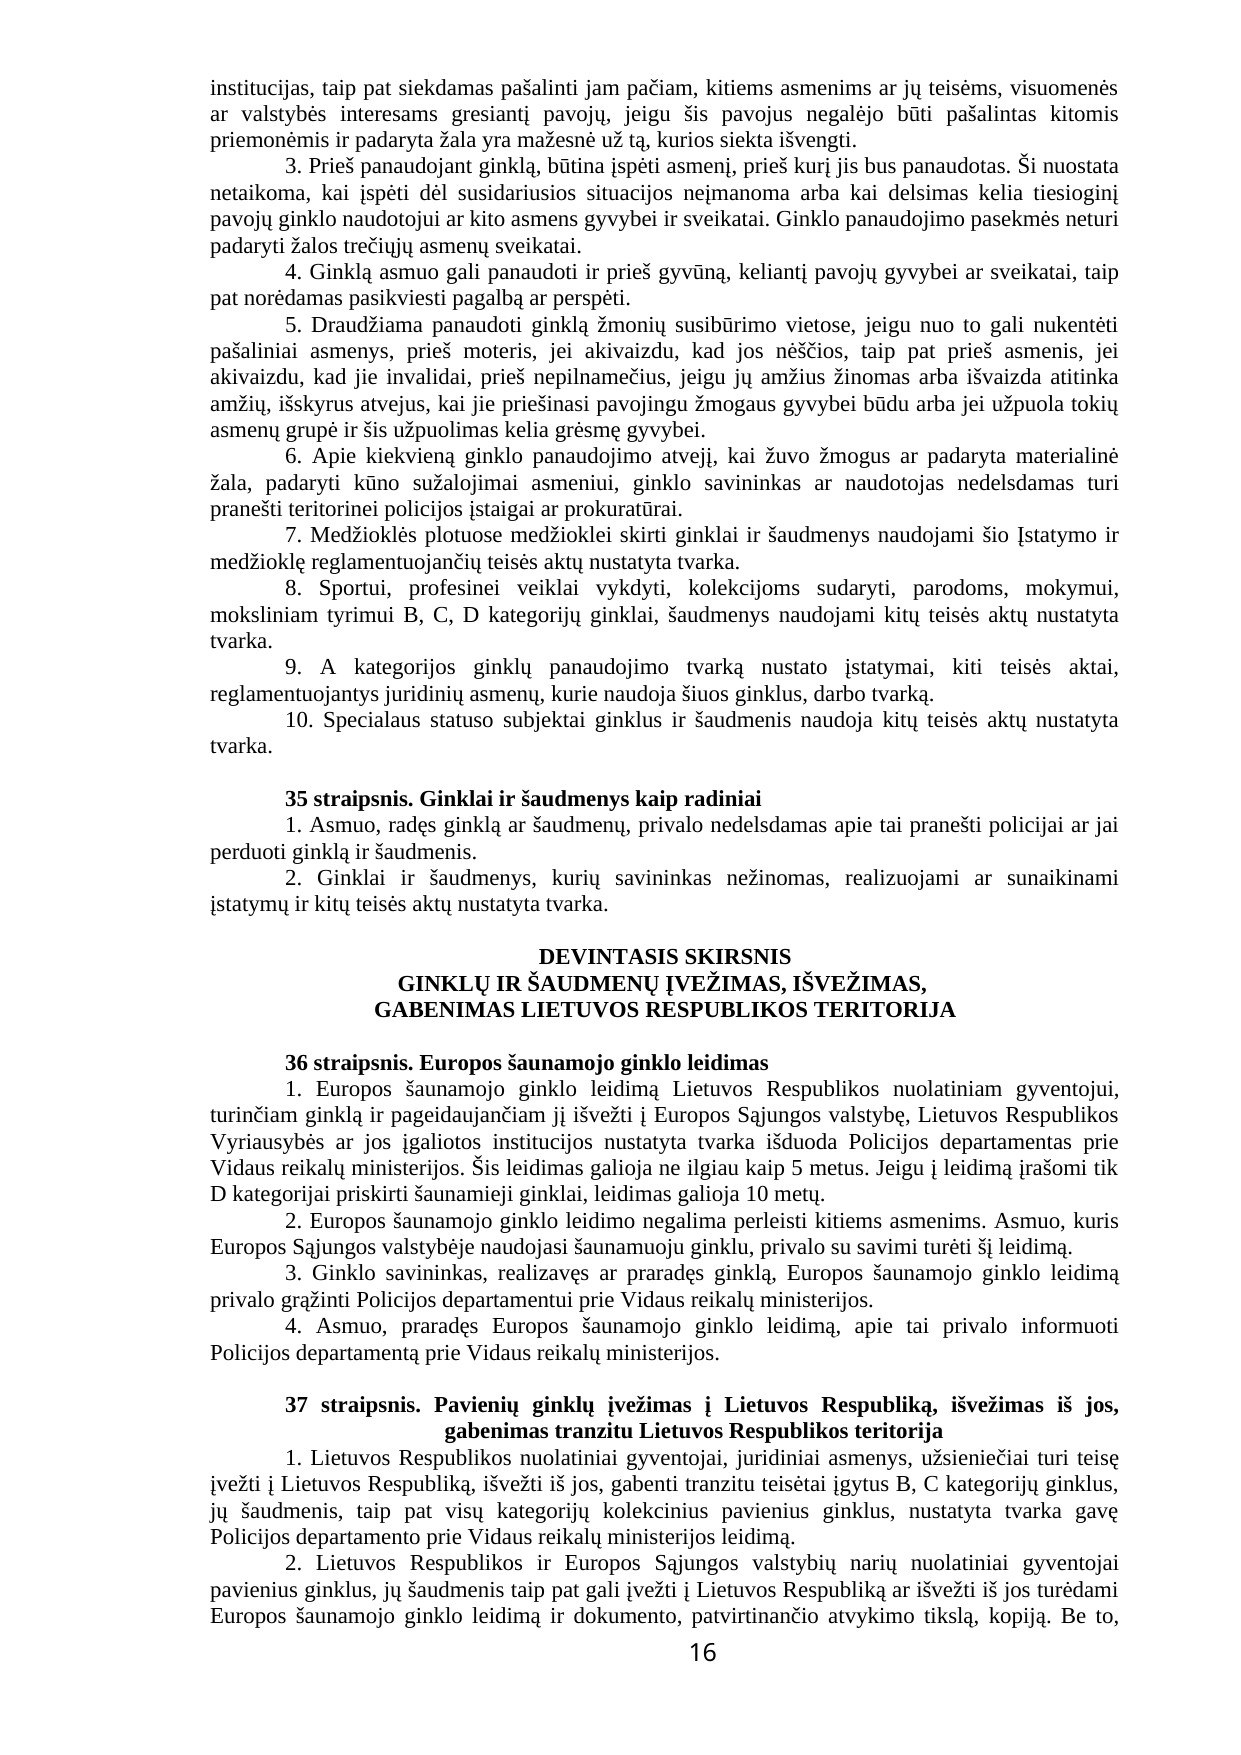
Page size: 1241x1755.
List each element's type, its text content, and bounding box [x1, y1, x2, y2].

text 2. Lietuvos Respublikos ir Europos Sąjungos valstybių narių nuolatiniai gyventojai pavienius ginklus, jų šaudmenis taip pat gali įvežti į Lietuvos Respubliką ar išvežti iš jos turėdami Europos šaunamojo ginklo leidimą ir dokumento, patvirtinančio atvykimo tikslą, kopiją. Be to, [210, 1549, 1120, 1628]
text 36 straipsnis. Europos šaunamojo ginklo leidimas [210, 1049, 1120, 1075]
text 10. Specialaus statuso subjektai ginklus ir šaudmenis naudoja kitų teisės aktų nustatyta tvarka. [210, 706, 1120, 759]
text 3. Ginklo savininkas, realizavęs ar praradęs ginklą, Europos šaunamojo ginklo leidimą privalo grąžinti Policijos departamentui prie Vidaus reikalų ministerijos. [210, 1259, 1120, 1312]
text 2. Ginklai ir šaudmenys, kurių savininkas nežinomas, realizuojami ar sunaikinami įstatymų ir kitų teisės aktų nustatyta tvarka. [210, 864, 1120, 917]
text 4. Ginklą asmuo gali panaudoti ir prieš gyvūną, keliantį pavojų gyvybei ar sveikatai, taip pat norėdamas pasikviesti pagalbą ar perspėti. [210, 258, 1120, 311]
text 1. Europos šaunamojo ginklo leidimą Lietuvos Respublikos nuolatiniam gyventojui, turinčiam ginklą ir pageidaujančiam jį išvežti į Europos Sąjungos valstybę, Lietuvos Respublikos Vyriausybės ar jos įgaliotos institucijos nustatyta tvarka išduoda Policijos departamentas prie Vidaus reikalų ministerijos. Šis leidimas galioja ne ilgiau kaip 5 metus. Jeigu į leidimą įrašomi tik D kategorijai priskirti šaunamieji ginklai, leidimas galioja 10 metų. [210, 1075, 1120, 1207]
text 2. Europos šaunamojo ginklo leidimo negalima perleisti kitiems asmenims. Asmuo, kuris Europos Sąjungos valstybėje naudojasi šaunamuoju ginklu, privalo su savimi turėti šį leidimą. [210, 1207, 1120, 1259]
text 37 straipsnis. Pavienių ginklų įvežimas į Lietuvos Respubliką, išvežimas iš jos, gabenimas tranzitu Lietuvos Respublikos teritorija [285, 1391, 1120, 1444]
text 4. Asmuo, praradęs Europos šaunamojo ginklo leidimą, apie tai privalo informuoti Policijos departamentą prie Vidaus reikalų ministerijos. [210, 1312, 1120, 1365]
text ginklų IR ŠAUDMENų įvežimas, išvežimas, GABENIMAS LIETUVOS RESPUBLIKOS TERITORIJA [210, 969, 1120, 1022]
text institucijas, taip pat siekdamas pašalinti jam pačiam, kitiems asmenims ar jų teisėms, visuomenės ar valstybės interesams gresiantį pavojų, jeigu šis pavojus negalėjo būti pašalintas kitomis priemonėmis ir padaryta žala yra mažesnė už tą, kurios siekta išvengti. [210, 73, 1120, 153]
text 35 straipsnis. Ginklai ir šaudmenys kaip radiniai [210, 785, 1120, 811]
text 3. Prieš panaudojant ginklą, būtina įspėti asmenį, prieš kurį jis bus panaudotas. Ši nuostata netaikoma, kai įspėti dėl susidariusios situacijos neįmanoma arba kai delsimas kelia tiesioginį pavojų ginklo naudotojui ar kito asmens gyvybei ir sveikatai. Ginklo panaudojimo pasekmės neturi padaryti žalos trečiųjų asmenų sveikatai. [210, 153, 1120, 258]
subtitle DEVINTASIS SKIRSNIS [210, 943, 1120, 969]
text 7. Medžioklės plotuose medžioklei skirti ginklai ir šaudmenys naudojami šio Įstatymo ir medžioklę reglamentuojančių teisės aktų nustatyta tvarka. [210, 522, 1120, 574]
text 8. Sportui, profesinei veiklai vykdyti, kolekcijoms sudaryti, parodoms, mokymui, moksliniam tyrimui B, C, D kategorijų ginklai, šaudmenys naudojami kitų teisės aktų nustatyta tvarka. [210, 574, 1120, 653]
text 6. Apie kiekvieną ginklo panaudojimo atvejį, kai žuvo žmogus ar padaryta materialinė žala, padaryti kūno sužalojimai asmeniui, ginklo savininkas ar naudotojas nedelsdamas turi pranešti teritorinei policijos įstaigai ar prokuratūrai. [210, 442, 1120, 522]
text 5. Draudžiama panaudoti ginklą žmonių susibūrimo vietose, jeigu nuo to gali nukentėti pašaliniai asmenys, prieš moteris, jei akivaizdu, kad jos nėščios, taip pat prieš asmenis, jei akivaizdu, kad jie invalidai, prieš nepilnamečius, jeigu jų amžius žinomas arba išvaizda atitinka amžių, išskyrus atvejus, kai jie priešinasi pavojingu žmogaus gyvybei būdu arba jei užpuola tokių asmenų grupė ir šis užpuolimas kelia grėsmę gyvybei. [210, 311, 1120, 442]
text 9. A kategorijos ginklų panaudojimo tvarką nustato įstatymai, kiti teisės aktai, reglamentuojantys juridinių asmenų, kurie naudoja šiuos ginklus, darbo tvarką. [210, 653, 1120, 706]
text 1. Lietuvos Respublikos nuolatiniai gyventojai, juridiniai asmenys, užsieniečiai turi teisę įvežti į Lietuvos Respubliką, išvežti iš jos, gabenti tranzitu teisėtai įgytus B, C kategorijų ginklus, jų šaudmenis, taip pat visų kategorijų kolekcinius pavienius ginklus, nustatyta tvarka gavę Policijos departamento prie Vidaus reikalų ministerijos leidimą. [210, 1444, 1120, 1549]
text 1. Asmuo, radęs ginklą ar šaudmenų, privalo nedelsdamas apie tai pranešti policijai ar jai perduoti ginklą ir šaudmenis. [210, 811, 1120, 864]
